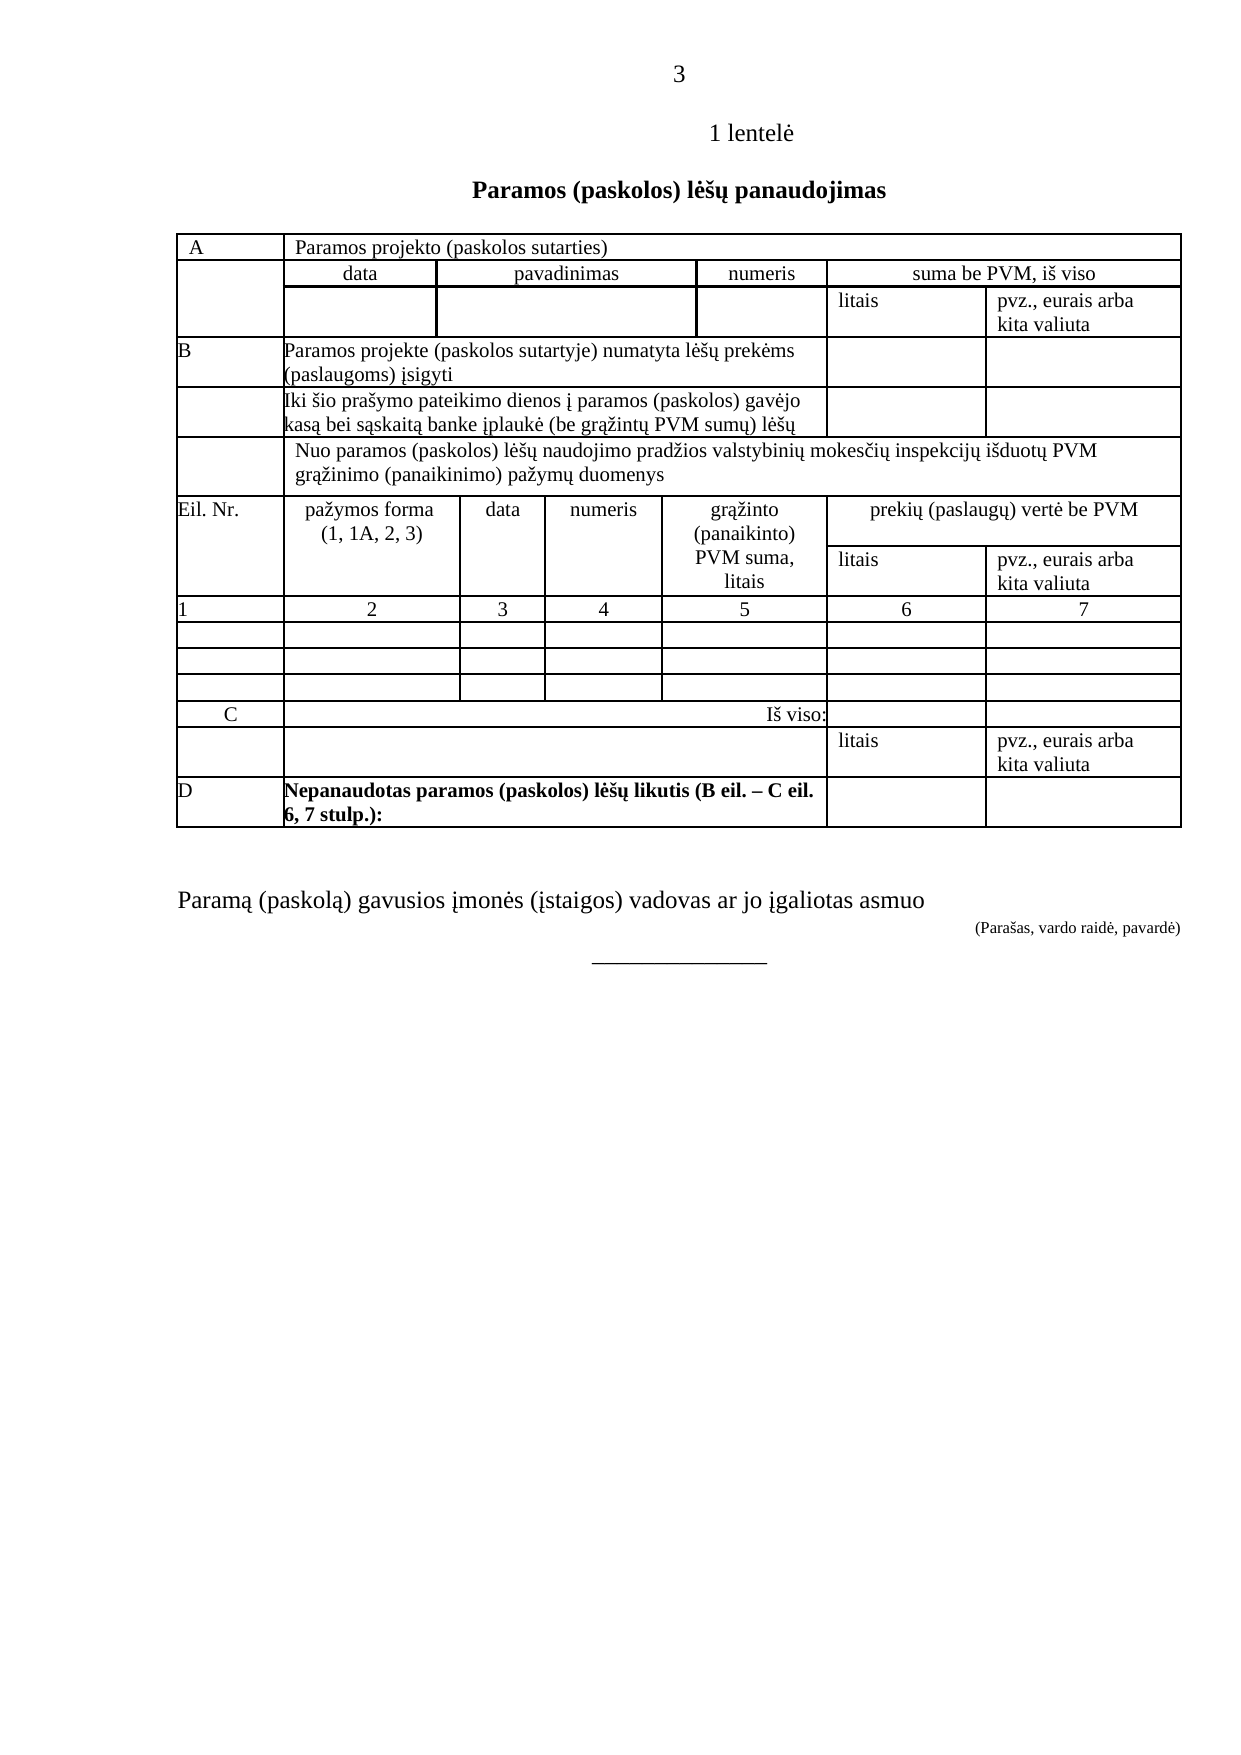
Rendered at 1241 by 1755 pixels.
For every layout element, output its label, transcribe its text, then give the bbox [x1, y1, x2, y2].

table_cell [546, 623, 661, 647]
table_cell [178, 675, 283, 699]
table_cell grąžinto (panaikinto) PVM suma, litais [663, 497, 826, 595]
table_cell 2 [285, 597, 459, 621]
table_cell [828, 649, 985, 673]
table_cell [178, 649, 283, 673]
table_cell Nuo paramos (paskolos) lėšų naudojimo pradžios valstybinių mokesčių inspekcijų išduotų PVM grąžinimo (panaikinimo) pažymų duomenys [285, 438, 1180, 495]
table_cell B [178, 338, 283, 386]
table_cell Iš viso: [285, 702, 826, 726]
table_cell [178, 438, 283, 495]
table_cell [663, 675, 826, 699]
text (Parašas, vardo raidė, pavardė) [177, 914, 1181, 938]
text Paramos (paskolos) lėšų panaudojimas [177, 176, 1181, 204]
table_cell [663, 623, 826, 647]
table_cell pvz., eurais arba kita valiuta [987, 728, 1180, 776]
text 1 lentelė [177, 118, 1181, 147]
text ______________ [177, 938, 1181, 967]
table_cell [828, 623, 985, 647]
table_cell [438, 288, 695, 336]
table_cell numeris [698, 261, 826, 285]
table_cell [546, 649, 661, 673]
table_cell [546, 675, 661, 699]
table_cell [987, 388, 1180, 436]
table_cell [828, 338, 985, 386]
table_header Paramos projekto (paskolos sutarties) [285, 235, 1180, 259]
table_cell [461, 675, 544, 699]
table_cell 1 [178, 597, 283, 621]
table_cell [698, 288, 826, 336]
table_cell [987, 623, 1180, 647]
text Paramą (paskolą) gavusios įmonės (įstaigos) vadovas ar jo įgaliotas asmuo [177, 886, 1181, 914]
table_cell [828, 675, 985, 699]
table_cell [987, 702, 1180, 726]
table_cell data [285, 261, 435, 285]
table_cell [178, 261, 283, 336]
table_cell [663, 649, 826, 673]
table_cell [178, 388, 283, 436]
table_cell C [178, 702, 283, 726]
table_cell [987, 675, 1180, 699]
table_cell 7 [987, 597, 1180, 621]
table_header A [178, 235, 283, 259]
table_cell pvz., eurais arba kita valiuta [987, 547, 1180, 595]
table_cell [285, 728, 826, 776]
table_cell data [461, 497, 544, 595]
table_cell [828, 702, 985, 726]
table_cell [828, 388, 985, 436]
table_cell [987, 338, 1180, 386]
table_cell [178, 728, 283, 776]
table_cell suma be PVM, iš viso [828, 261, 1180, 285]
table_cell [285, 649, 459, 673]
table_cell [987, 649, 1180, 673]
table_cell litais [828, 288, 985, 336]
table_cell 5 [663, 597, 826, 621]
table_cell pvz., eurais arba kita valiuta [987, 288, 1180, 336]
table_cell [285, 623, 459, 647]
table_cell [828, 778, 985, 826]
table_cell [285, 675, 459, 699]
table_cell 6 [828, 597, 985, 621]
table_cell litais [828, 728, 985, 776]
table_cell D [178, 778, 283, 826]
table_cell pavadinimas [438, 261, 695, 285]
table_cell Paramos projekte (paskolos sutartyje) numatyta lėšų prekėms (paslaugoms) įsigyti [285, 338, 826, 386]
table_cell [987, 778, 1180, 826]
table_cell numeris [546, 497, 661, 595]
table_cell 4 [546, 597, 661, 621]
table_cell [461, 649, 544, 673]
table_cell litais [828, 547, 985, 595]
table_cell Eil. Nr. [178, 497, 283, 595]
table_cell [178, 623, 283, 647]
table_cell [285, 288, 435, 336]
table_cell pažymos forma (1, 1A, 2, 3) [285, 497, 459, 595]
table_cell Iki šio prašymo pateikimo dienos į paramos (paskolos) gavėjo kasą bei sąskaitą banke įplaukė (be grąžintų PVM sumų) lėšų [285, 388, 826, 436]
table_cell Nepanaudotas paramos (paskolos) lėšų likutis (B eil. – C eil. 6, 7 stulp.): [285, 778, 826, 826]
table_cell prekių (paslaugų) vertė be PVM [828, 497, 1180, 545]
table_cell 3 [461, 597, 544, 621]
table_cell [461, 623, 544, 647]
